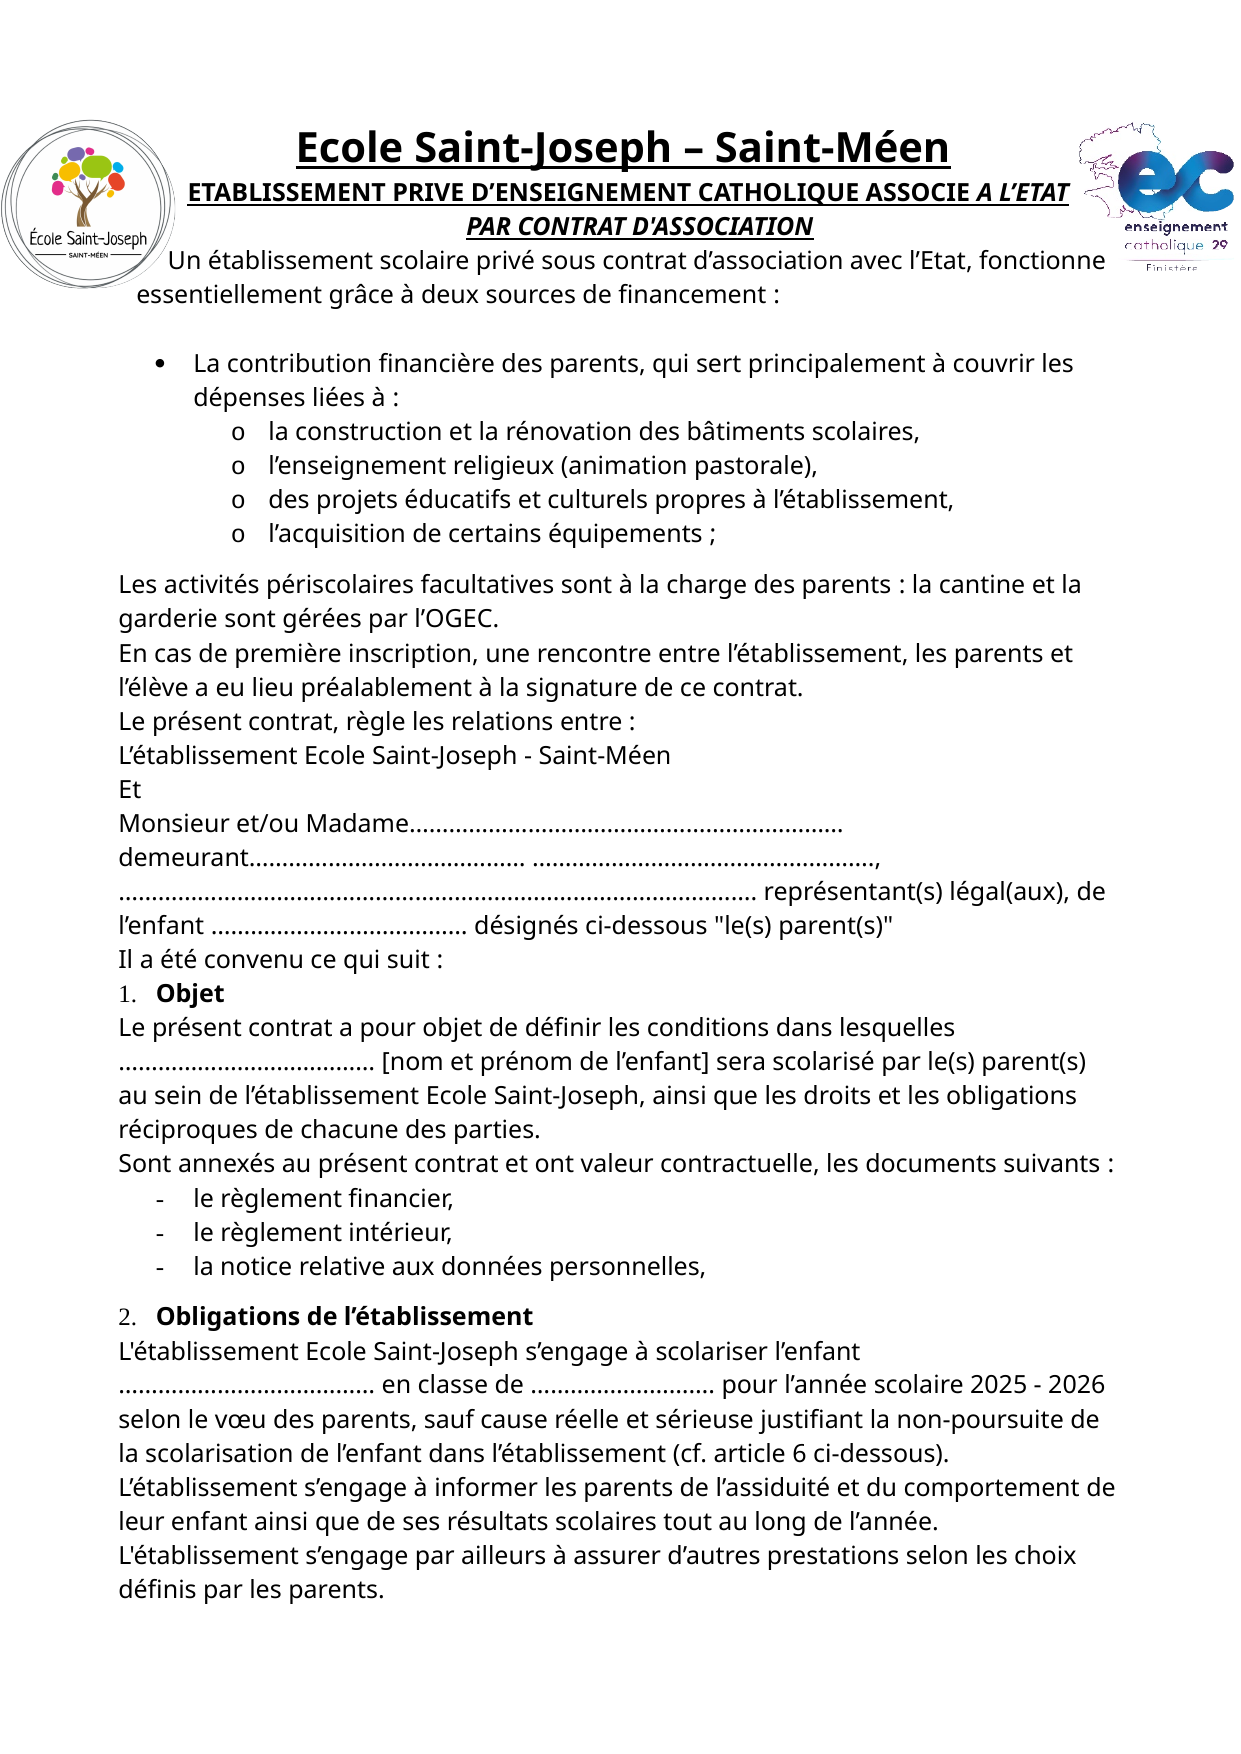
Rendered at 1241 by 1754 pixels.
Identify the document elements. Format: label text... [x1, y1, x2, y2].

list Obligations de l’établissement [118, 1299, 1122, 1333]
list le règlement financier, [156, 1180, 1122, 1214]
list le règlement intérieur, [156, 1214, 1122, 1248]
text Il a été convenu ce qui suit : [118, 942, 1122, 976]
list Objet [118, 976, 1122, 1010]
text L'établissement Ecole Saint-Joseph s’engage à scolariser l’enfant ………………………………… en classe de ………………………. pour l’année scolaire 2025 - 2026 selon le vœu des parents, sauf cause réelle et sérieuse justifiant la non-poursuite de la scolarisation de l’enfant dans l’établissement (cf. article 6 ci-dessous). [118, 1333, 1122, 1469]
text Ecole Saint-Joseph – Saint-Méen [118, 118, 1122, 175]
text Monsieur et/ou Madame………………………………………………………… demeurant…………………………………… ……………………………………………., ……………………………………………………………………………………. représentant(s) légal(aux), de l’enfant ………………………………… désignés ci-dessous "le(s) parent(s)" [118, 806, 1122, 942]
text L’établissement Ecole Saint-Joseph - Saint-Méen [118, 737, 1122, 771]
list la construction et la rénovation des bâtiments scolaires, [231, 413, 1122, 448]
text Un établissement scolaire privé sous contrat d’association avec l’Etat, fonctionne essentiellement grâce à deux sources de financement : [118, 243, 1122, 311]
text Le présent contrat, règle les relations entre : [118, 703, 1122, 737]
text Les activités périscolaires facultatives sont à la charge des parents : la cantine et la garderie sont gérées par l’OGEC. [118, 567, 1122, 635]
text L’établissement s’engage à informer les parents de l’assiduité et du comportement de leur enfant ainsi que de ses résultats scolaires tout au long de l’année. [118, 1469, 1122, 1537]
text Et [118, 771, 1122, 806]
text ETABLISSEMENT PRIVE D’ENSEIGNEMENT CATHOLIQUE ASSOCIE A L’ETAT PAR CONTRAT D'ASSOCIATION [168, 175, 1122, 243]
list l’acquisition de certains équipements ; [231, 516, 1122, 550]
text Le présent contrat a pour objet de définir les conditions dans lesquelles ………………………………… [nom et prénom de l’enfant] sera scolarisé par le(s) parent(s) au sein de l’établissement Ecole Saint-Joseph, ainsi que les droits et les obligations réciproques de chacune des parties. [118, 1010, 1122, 1146]
list la notice relative aux données personnelles, [156, 1248, 1122, 1282]
text L'établissement s’engage par ailleurs à assurer d’autres prestations selon les choix définis par les parents. [118, 1537, 1122, 1606]
text Sont annexés au présent contrat et ont valeur contractuelle, les documents suivants : [118, 1146, 1122, 1180]
list La contribution financière des parents, qui sert principalement à couvrir les dépenses liées à : [156, 345, 1122, 413]
text En cas de première inscription, une rencontre entre l’établissement, les parents et l’élève a eu lieu préalablement à la signature de ce contrat. [118, 635, 1122, 703]
list des projets éducatifs et culturels propres à l’établissement, [231, 482, 1122, 516]
list l’enseignement religieux (animation pastorale), [231, 448, 1122, 482]
